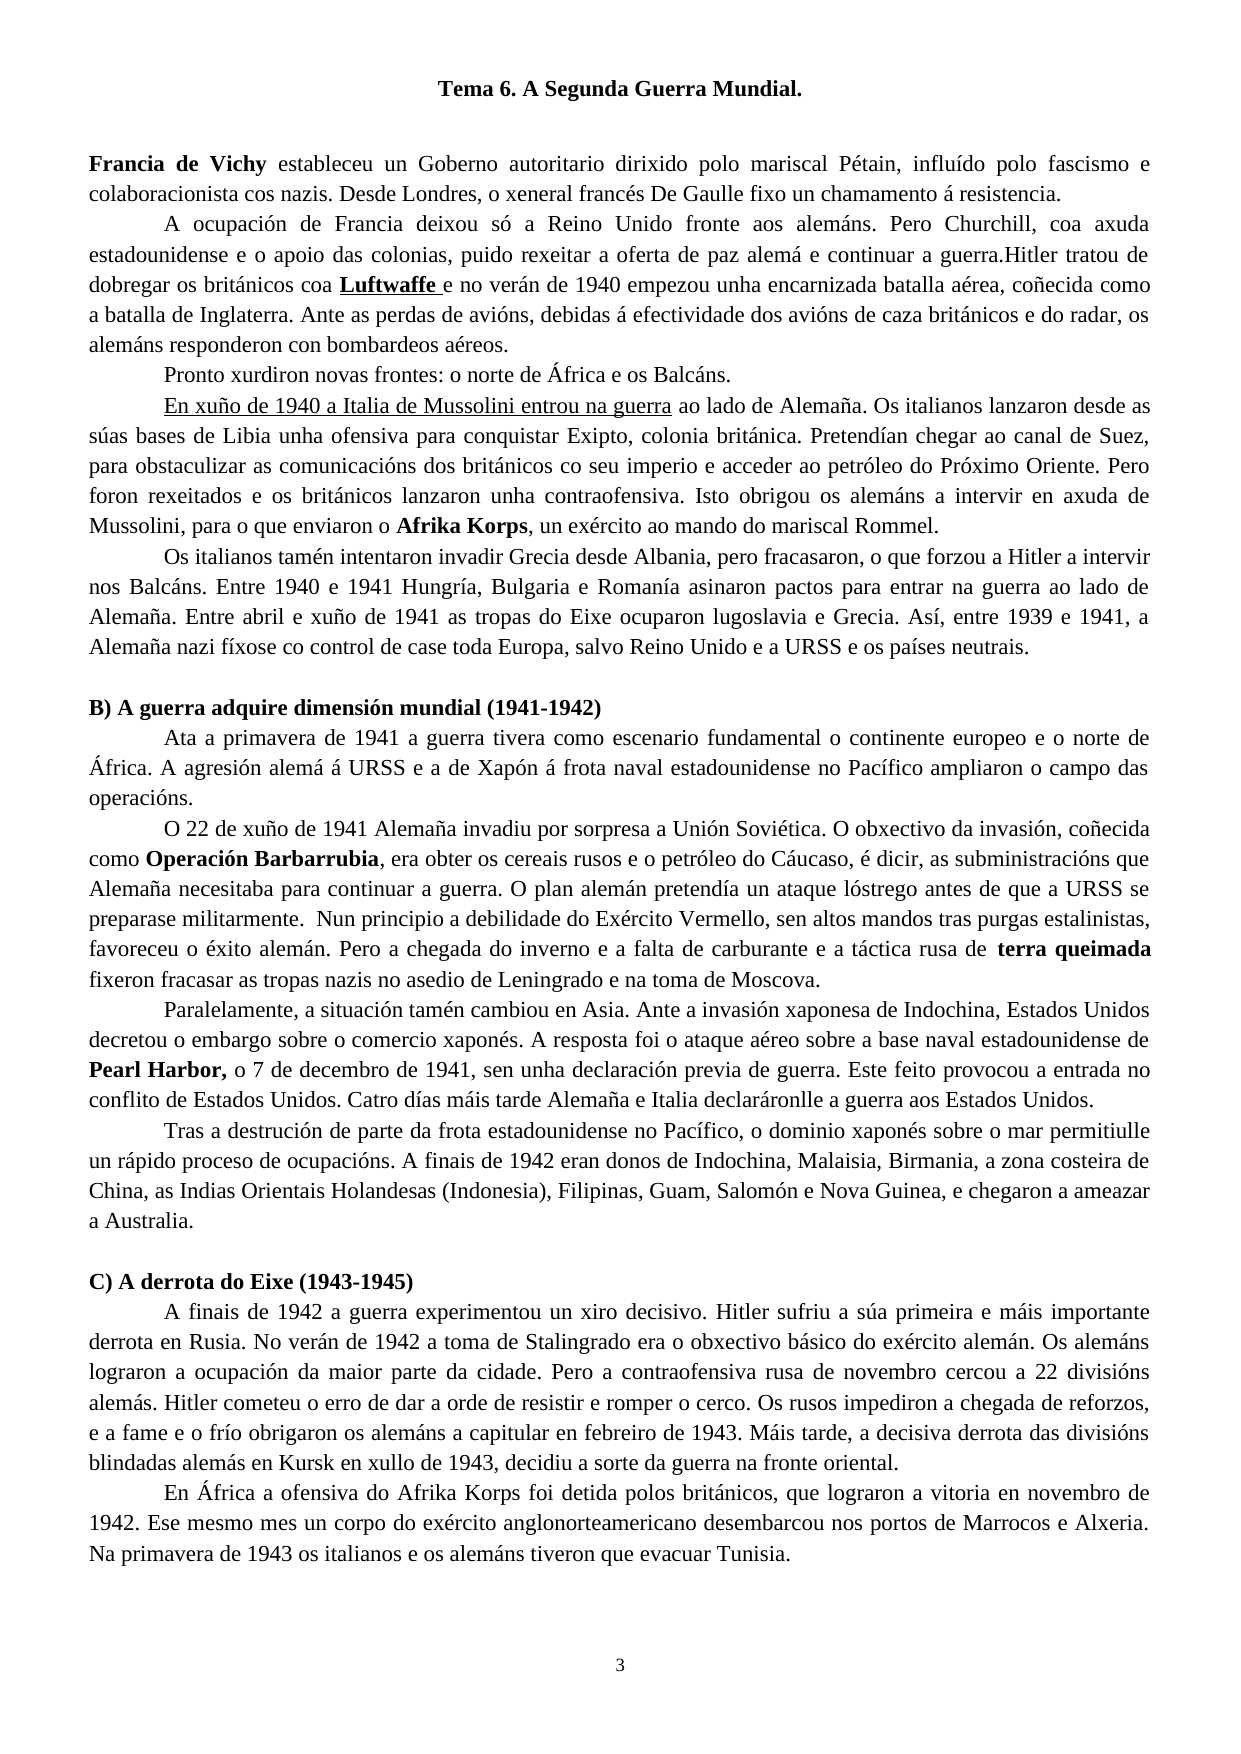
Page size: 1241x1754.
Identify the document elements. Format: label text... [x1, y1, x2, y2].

text A finais de 1942 a guerra experimentou un xiro decisivo. Hitler sufriu a súa primeira e máis importante derrota en Rusia. No verán de 1942 a toma de Stalingrado era o obxectivo básico do exército alemán. Os alemáns lograron a ocupación da maior parte da cidade. Pero a contraofensiva rusa de novembro cercou a 22 divisións alemás. Hitler cometeu o erro de dar a orde de resistir e romper o cerco. Os rusos impediron a chegada de reforzos, e a fame e o frío obrigaron os alemáns a capitular en febreiro de 1943. Máis tarde, a decisiva derrota das divisións blindadas alemás en Kursk en xullo de 1943, decidiu a sorte da guerra na fronte oriental. [88, 1298, 1152, 1475]
text Ata a primavera de 1941 a guerra tivera como escenario fundamental o continente europeo e o norte de África. A agresión alemá á URSS e a de Xapón á frota naval estadounidense no Pacífico ampliaron o campo das operacións. [88, 724, 1152, 811]
text Paralelamente, a situación tamén cambiou en Asia. Ante a invasión xaponesa de Indochina, Estados Unidos decretou o embargo sobre o comercio xaponés. A resposta foi o ataque aéreo sobre a base naval estadounidense de Pearl Harbor, o 7 de decembro de 1941, sen unha declaración previa de guerra. Este feito provocou a entrada no conflito de Estados Unidos. Catro días máis tarde Alemaña e Italia declaráronlle a guerra aos Estados Unidos. [88, 996, 1152, 1113]
text En xuño de 1940 a Italia de Mussolini entrou na guerra ao lado de Alemaña. Os italianos lanzaron desde as súas bases de Libia unha ofensiva para conquistar Exipto, colonia británica. Pretendían chegar ao canal de Suez, para obstaculizar as comunicacións dos británicos co seu imperio e acceder ao petróleo do Próximo Oriente. Pero foron rexeitados e os británicos lanzaron unha contraofensiva. Isto obrigou os alemáns a intervir en axuda de Mussolini, para o que enviaron o Afrika Korps, un exército ao mando do mariscal Rommel. [88, 392, 1152, 539]
text O 22 de xuño de 1941 Alemaña invadiu por sorpresa a Unión Soviética. O obxectivo da invasión, coñecida como Operación Barbarrubia, era obter os cereais rusos e o petróleo do Cáucaso, é dicir, as subministracións que Alemaña necesitaba para continuar a guerra. O plan alemán pretendía un ataque lóstrego antes de que a URSS se preparase militarmente. Nun principio a debilidade do Exército Vermello, sen altos mandos tras purgas estalinistas, favoreceu o éxito alemán. Pero a chegada do inverno e a falta de carburante e a táctica rusa de terra queimada fixeron fracasar as tropas nazis no asedio de Leningrado e na toma de Moscova. [88, 814, 1152, 992]
text Os italianos tamén intentaron invadir Grecia desde Albania, pero fracasaron, o que forzou a Hitler a intervir nos Balcáns. Entre 1940 e 1941 Hungría, Bulgaria e Romanía asinaron pactos para entrar na guerra ao lado de Alemaña. Entre abril e xuño de 1941 as tropas do Eixe ocuparon lugoslavia e Grecia. Así, entre 1939 e 1941, a Alemaña nazi fíxose co control de case toda Europa, salvo Reino Unido e a URSS e os países neutrais. [88, 543, 1152, 660]
text B) A guerra adquire dimensión mundial (1941-1942) [88, 694, 1152, 720]
text A ocupación de Francia deixou só a Reino Unido fronte aos alemáns. Pero Churchill, coa axuda estadounidense e o apoio das colonias, puido rexeitar a oferta de paz alemá e continuar a guerra.Hitler tratou de dobregar os británicos coa Luftwaffe e no verán de 1940 empezou unha encarnizada batalla aérea, coñecida como a batalla de Inglaterra. Ante as perdas de avións, debidas á efectividade dos avións de caza británicos e do radar, os alemáns responderon con bombardeos aéreos. [88, 210, 1152, 358]
text Francia de Vichy estableceu un Goberno autoritario dirixido polo mariscal Pétain, influído polo fascismo e colaboracionista cos nazis. Desde Londres, o xeneral francés De Gaulle fixo un chamamento á resistencia. [88, 150, 1152, 207]
text Tras a destrución de parte da frota estadounidense no Pacífico, o dominio xaponés sobre o mar permitiulle un rápido proceso de ocupacións. A finais de 1942 eran donos de Indochina, Malaisia, Birmania, a zona costeira de China, as Indias Orientais Holandesas (Indonesia), Filipinas, Guam, Salomón e Nova Guinea, e chegaron a ameazar a Australia. [88, 1117, 1152, 1234]
text C) A derrota do Eixe (1943-1945) [88, 1268, 1152, 1294]
text En África a ofensiva do Afrika Korps foi detida polos británicos, que lograron a vitoria en novembro de 1942. Ese mesmo mes un corpo do exército anglonorteamericano desembarcou nos portos de Marrocos e Alxeria. Na primavera de 1943 os italianos e os alemáns tiveron que evacuar Tunisia. [88, 1479, 1152, 1566]
text Pronto xurdiron novas frontes: o norte de África e os Balcáns. [88, 361, 1152, 388]
